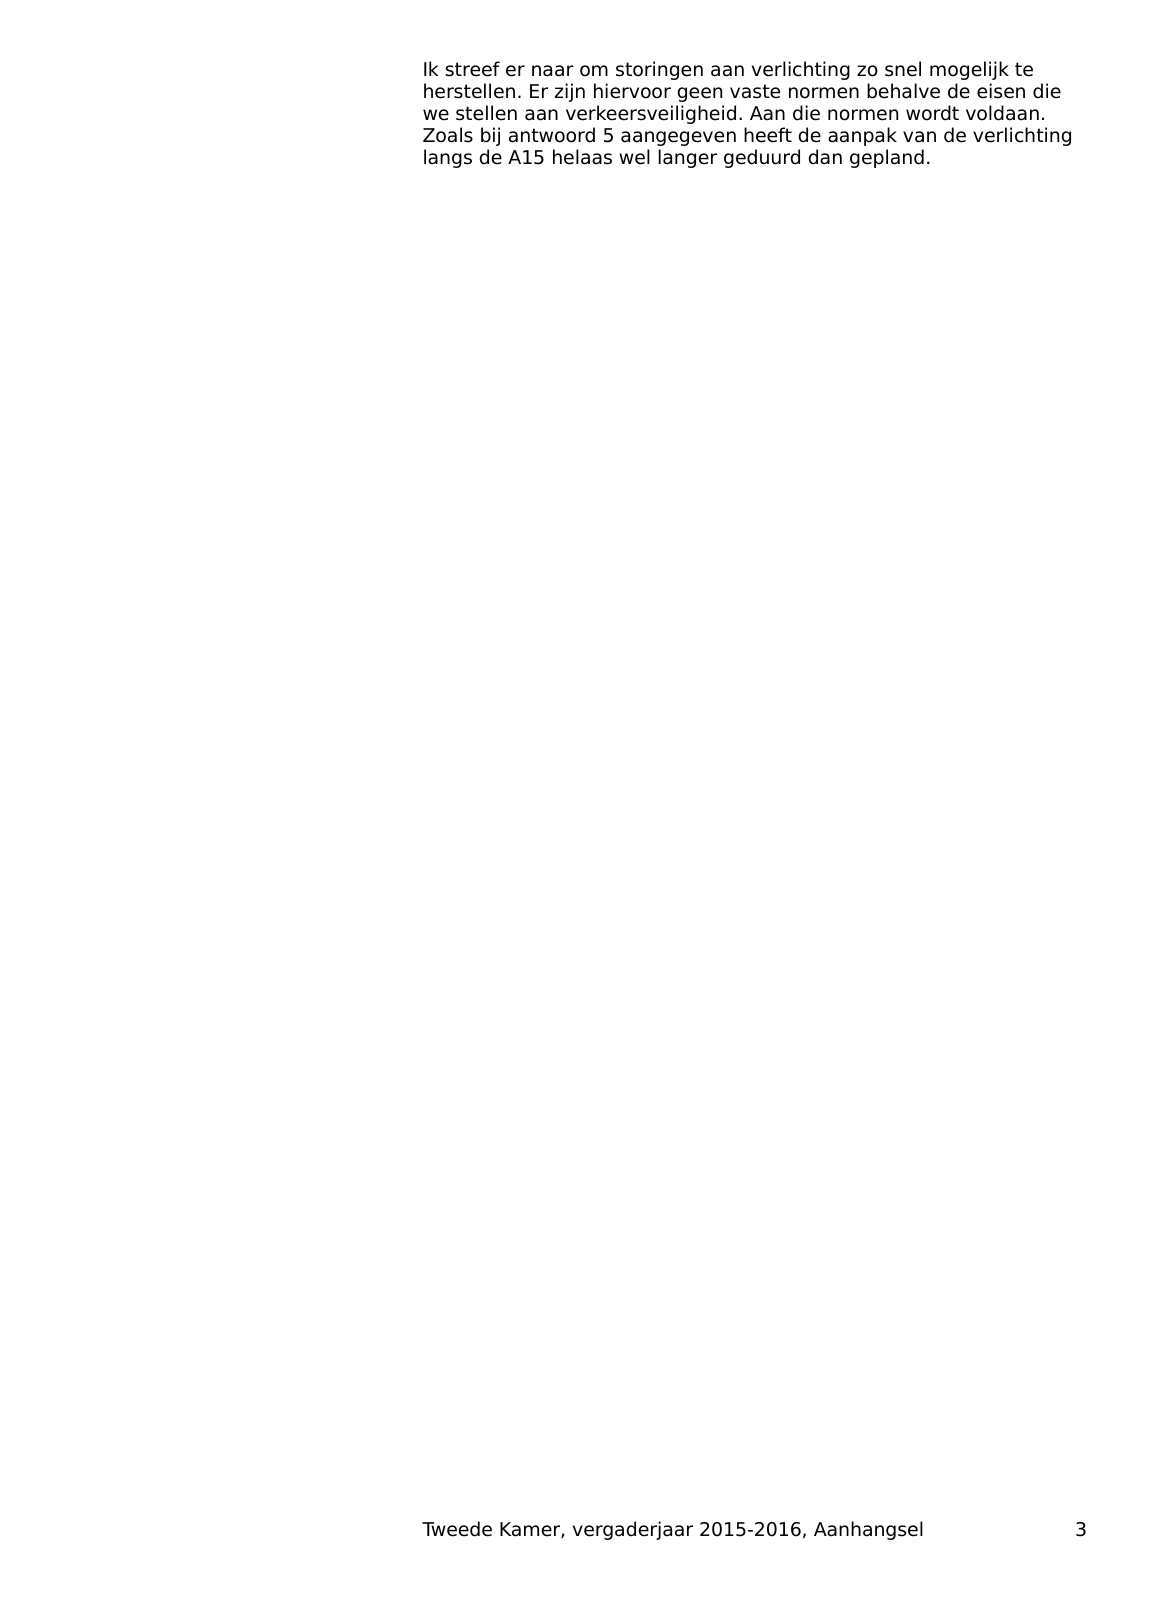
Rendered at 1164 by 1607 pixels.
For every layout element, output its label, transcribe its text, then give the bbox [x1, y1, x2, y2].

text Ik streef er naar om storingen aan verlichting zo snel mogelijk te herstellen. Er zijn hiervoor geen vaste normen behalve de eisen die we stellen aan verkeersveiligheid. Aan die normen wordt voldaan. Zoals bij antwoord 5 aangegeven heeft de aanpak van de verlichting langs de A15 helaas wel langer geduurd dan gepland. [422, 59, 1087, 169]
